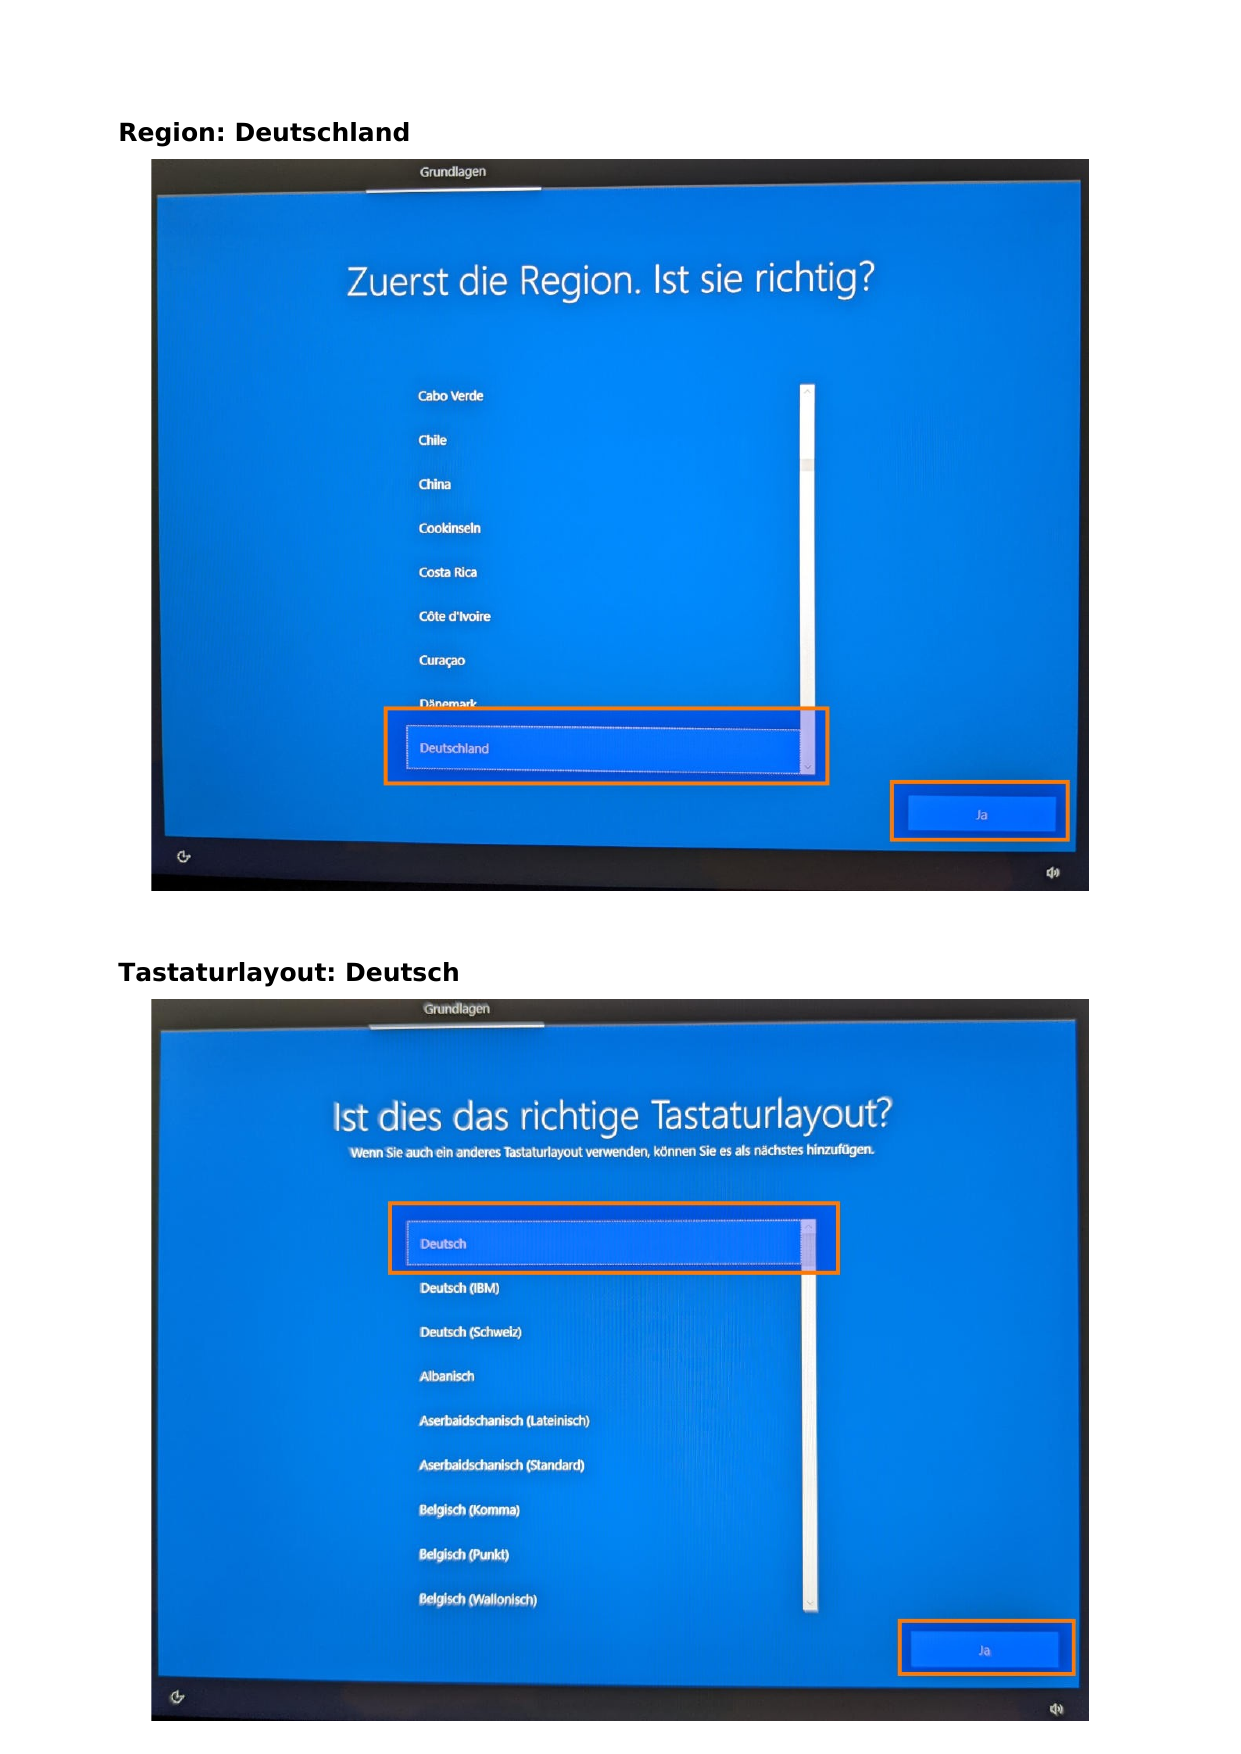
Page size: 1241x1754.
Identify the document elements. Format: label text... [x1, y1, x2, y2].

picture [151, 159, 1089, 891]
picture [151, 999, 1089, 1721]
subtitle Tastaturlayout: Deutsch [118, 958, 1122, 987]
subtitle Region: Deutschland [118, 118, 1122, 147]
